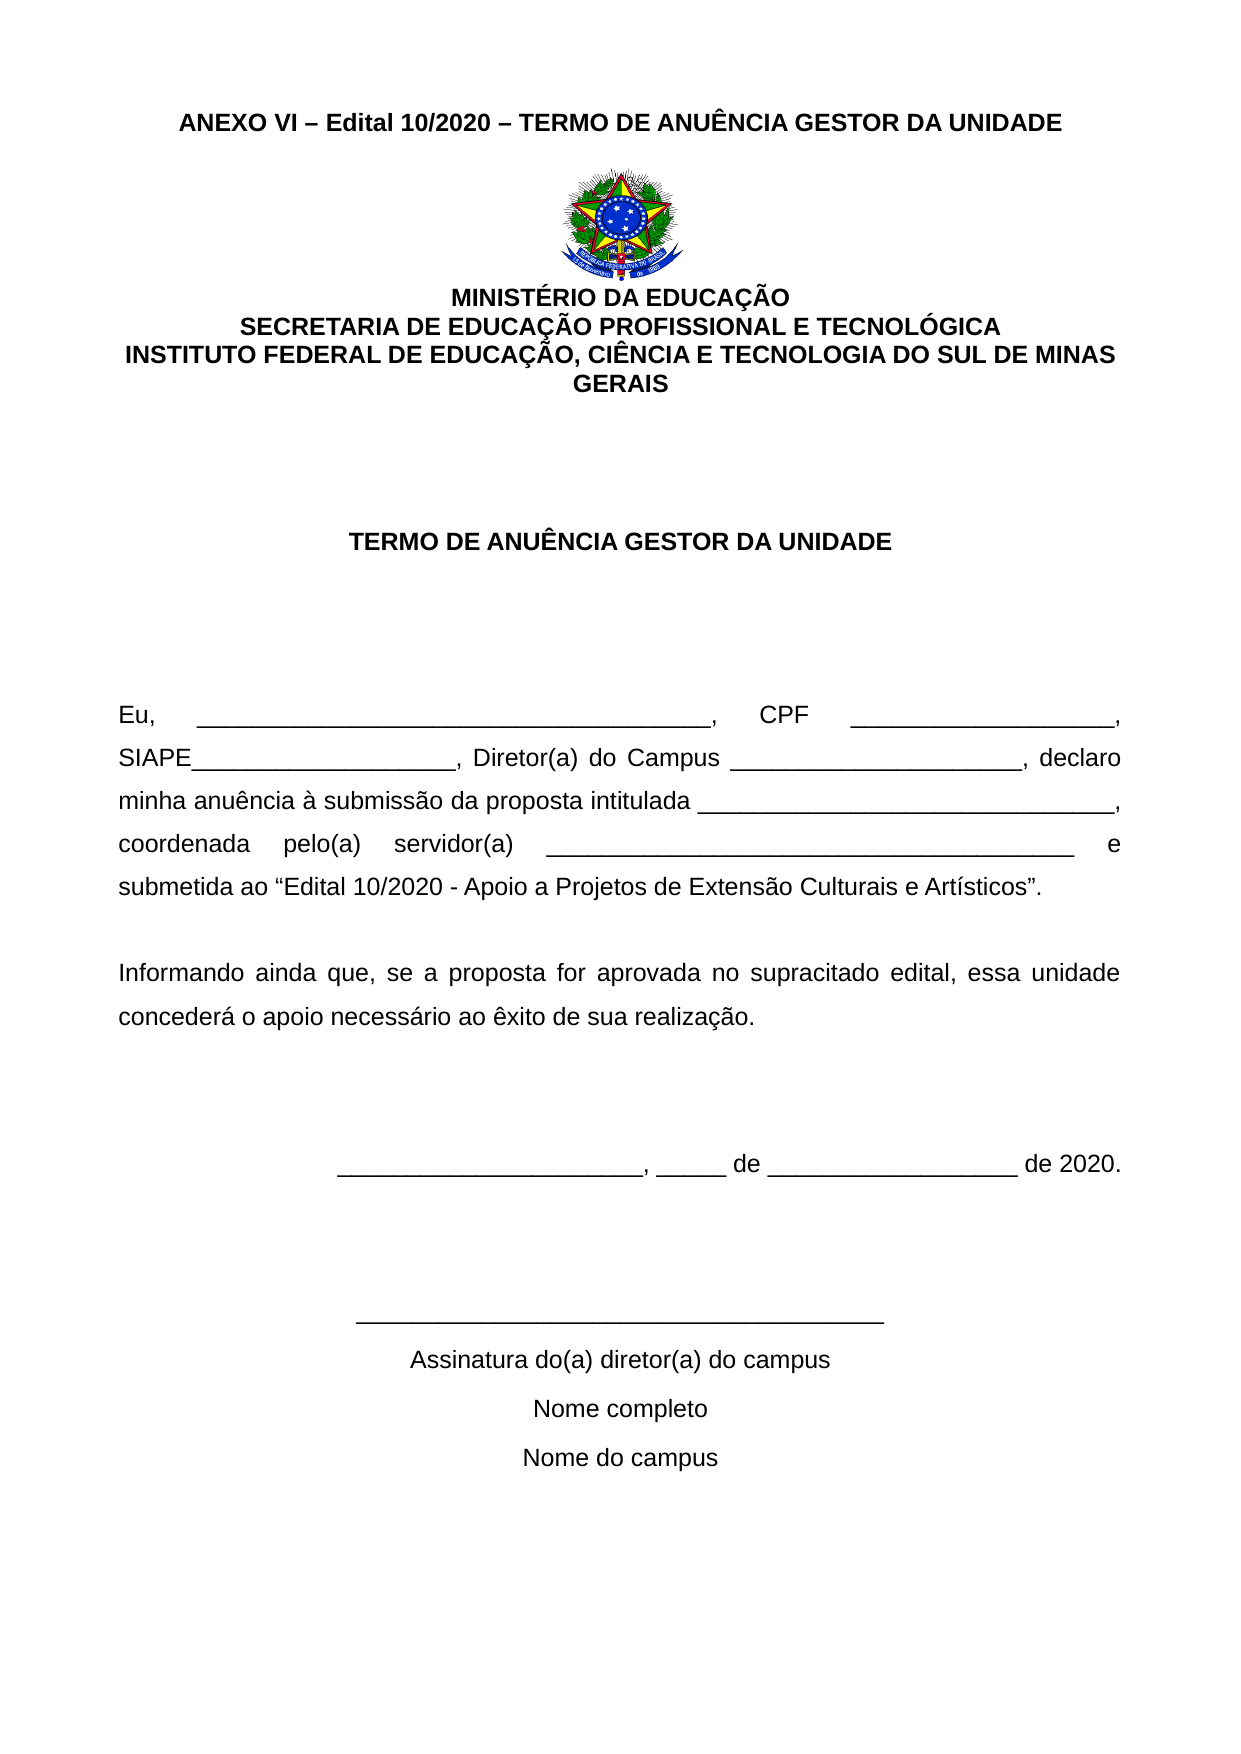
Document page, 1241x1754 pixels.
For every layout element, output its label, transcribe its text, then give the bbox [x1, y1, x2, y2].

text Nome do campus [118, 1443, 1123, 1472]
text ANEXO VI – Edital 10/2020 – TERMO DE ANUÊNCIA GESTOR DA UNIDADE [118, 108, 1123, 137]
picture [555, 165, 686, 283]
text TERMO DE ANUÊNCIA GESTOR DA UNIDADE [118, 527, 1123, 556]
text Nome completo [118, 1394, 1123, 1423]
text Informando ainda que, se a proposta for aprovada no supracitado edital, essa unidade concederá o apoio necessário ao êxito de sua realização. [118, 958, 1123, 1030]
text Eu, _____________________________________, CPF ___________________, SIAPE___________________, Diretor(a) do Campus _____________________, declaro minha anuência à submissão da proposta intitulada ______________________________, coordenada pelo(a) servidor(a) ______________________________________ e submetida ao “Edital 10/2020 - Apoio a Projetos de Extensão Culturais e Artísticos”. [118, 700, 1123, 901]
text Assinatura do(a) diretor(a) do campus [118, 1345, 1123, 1374]
text SECRETARIA DE EDUCAÇÃO PROFISSIONAL E TECNOLÓGICA [118, 312, 1123, 340]
text ______________________, _____ de __________________ de 2020. [118, 1149, 1123, 1177]
subtitle INSTITUTO FEDERAL DE EDUCAÇÃO, CIÊNCIA E TECNOLOGIA DO SUL DE MINAS GERAIS [118, 340, 1123, 398]
text MINISTÉRIO DA EDUCAÇÃO [118, 283, 1123, 312]
text ______________________________________ [118, 1296, 1123, 1325]
